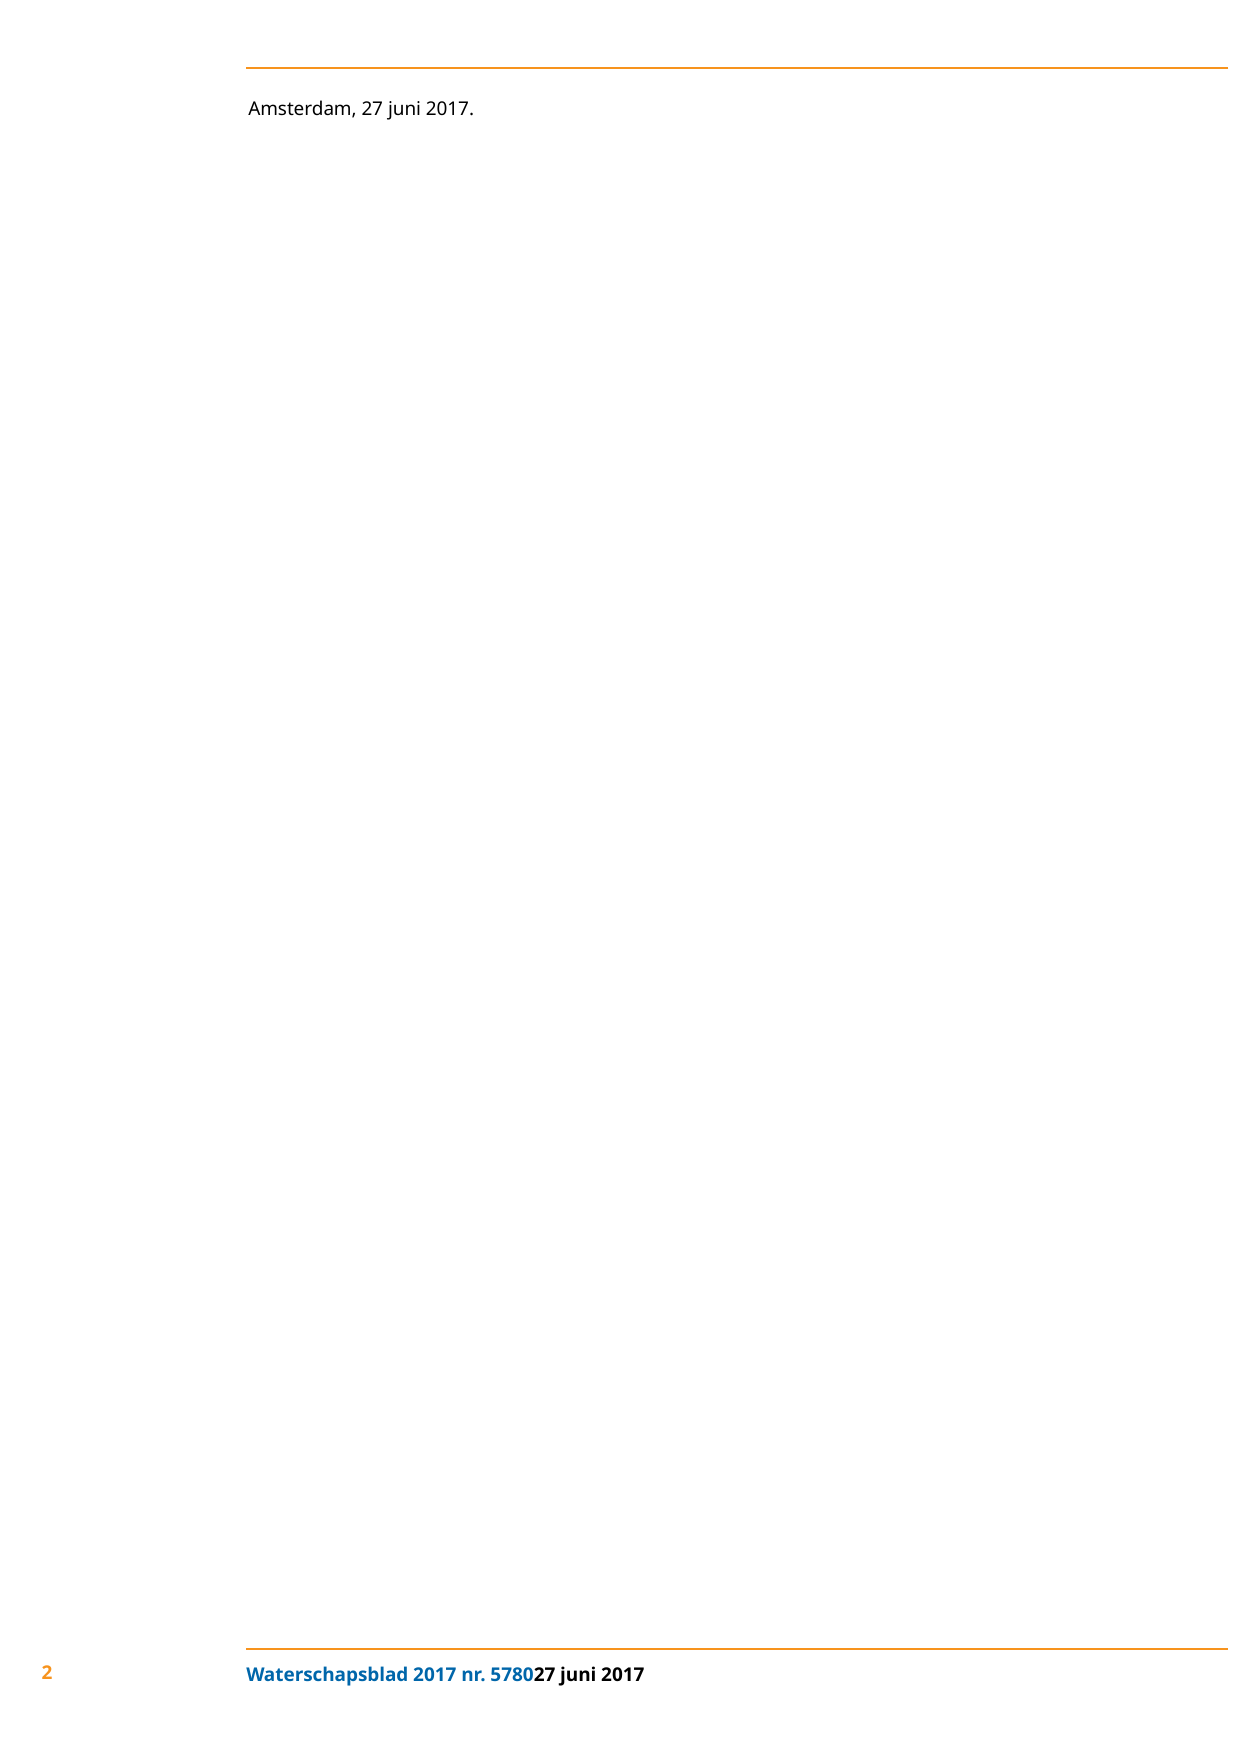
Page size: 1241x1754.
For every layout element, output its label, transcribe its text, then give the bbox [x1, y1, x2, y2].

picture [41, 47, 231, 172]
text Amsterdam, 27 juni 2017. [248, 95, 1152, 121]
